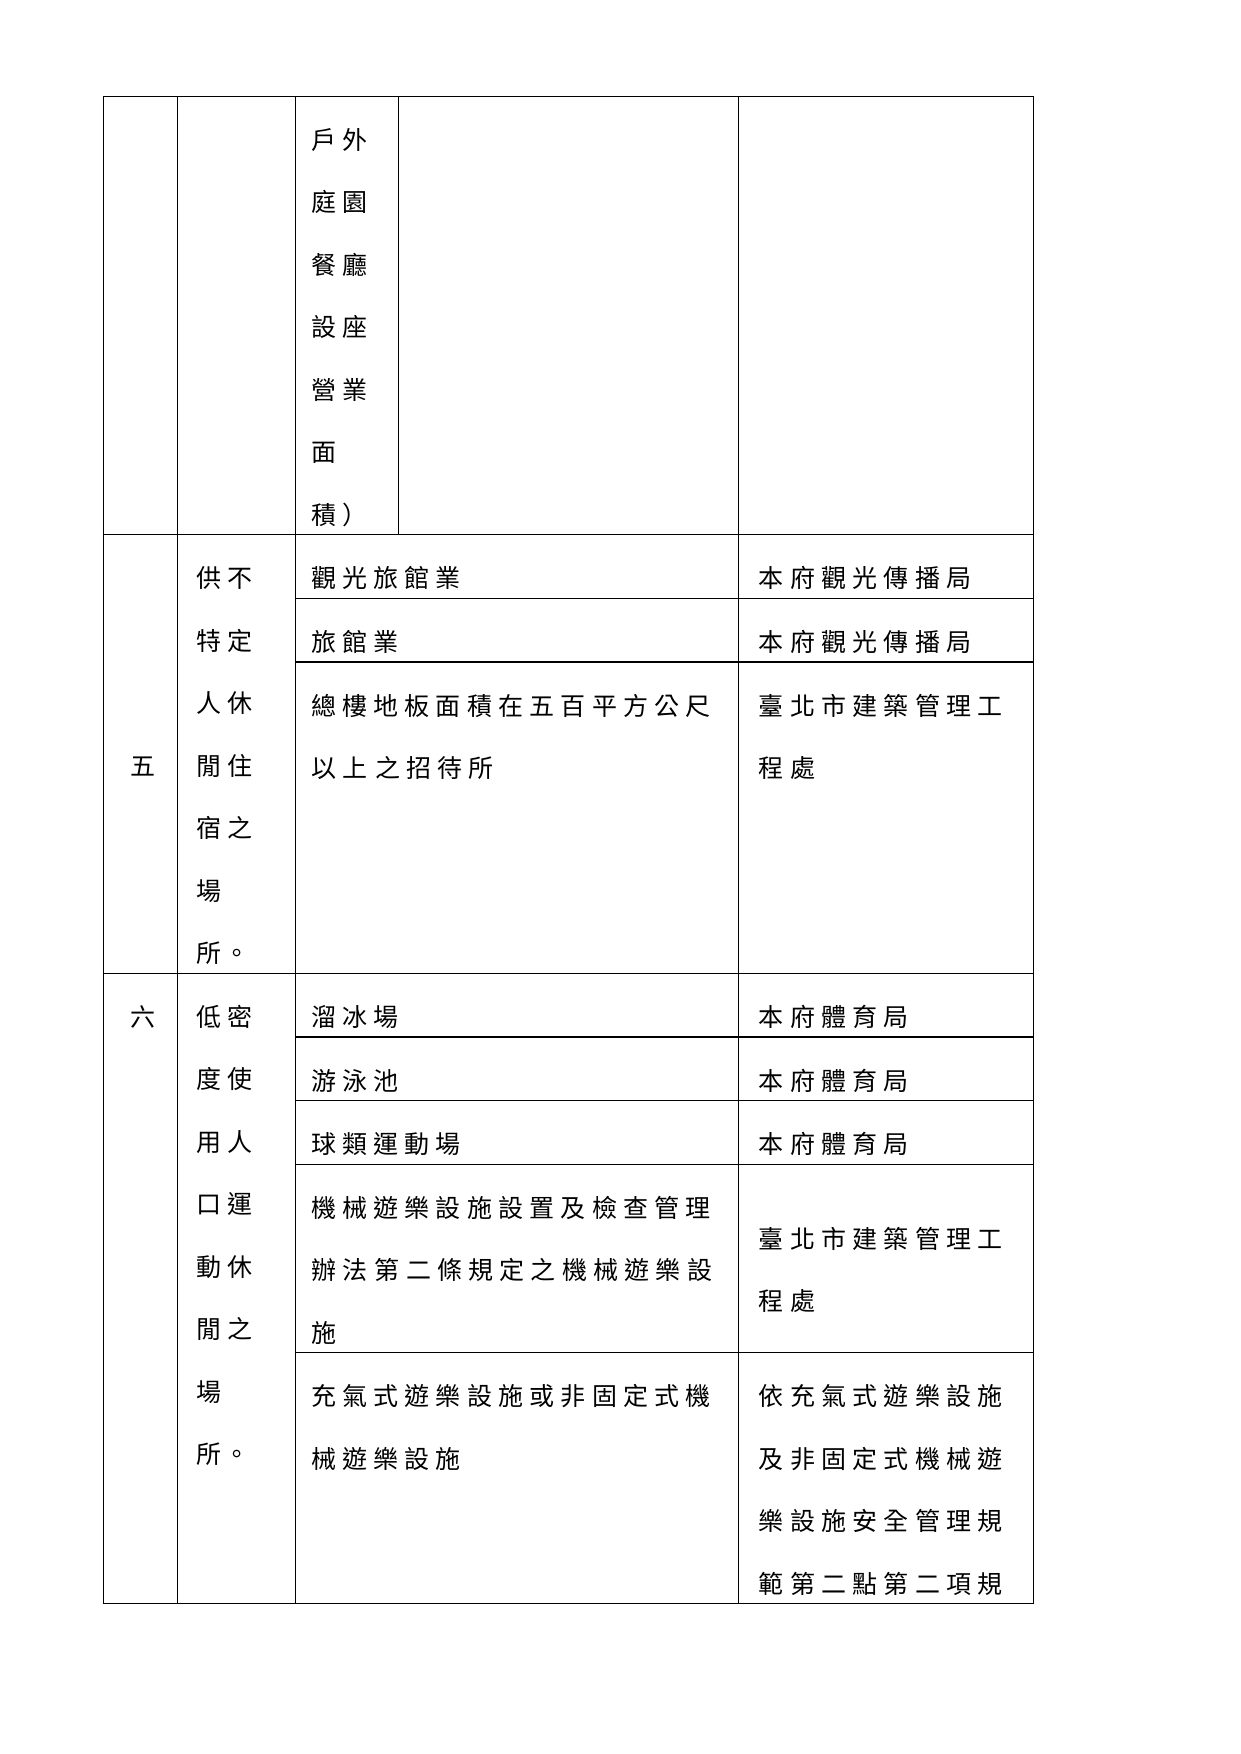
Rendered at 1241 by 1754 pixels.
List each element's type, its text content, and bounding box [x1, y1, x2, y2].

table_cell 低密度使用人口運動休閒之場所。 [178, 974, 295, 1603]
table_cell 本府觀光傳播局 [739, 535, 1033, 598]
table_cell 總樓地板面積在五百平方公尺以上之招待所 [296, 663, 738, 973]
table_cell 本府體育局 [739, 1038, 1033, 1100]
table_cell 本府體育局 [739, 974, 1033, 1036]
table_cell 六 [104, 974, 177, 1603]
table_cell 溜冰場 [296, 974, 738, 1036]
table_cell [399, 97, 738, 534]
table_cell 充氣式遊樂設施或非固定式機械遊樂設施 [296, 1353, 738, 1603]
table_cell [178, 97, 295, 534]
table_cell 臺北市建築管理工程處 [739, 663, 1033, 973]
table_cell [104, 97, 177, 534]
table_cell 機械遊樂設施設置及檢查管理辦法第二條規定之機械遊樂設施 [296, 1165, 738, 1352]
table_cell 供不特定人休閒住宿之場所。 [178, 535, 295, 973]
table_cell 游泳池 [296, 1038, 738, 1100]
table_cell 觀光旅館業 [296, 535, 738, 598]
table_cell 依充氣式遊樂設施及非固定式機械遊樂設施安全管理規範第二點第二項規 [739, 1353, 1033, 1603]
table_cell 本府觀光傳播局 [739, 599, 1033, 661]
table_cell 五 [104, 535, 177, 973]
table_cell 球類運動場 [296, 1101, 738, 1163]
table_cell 戶外庭園餐廳設座營業面積） [296, 97, 398, 534]
table_cell 臺北市建築管理工程處 [739, 1165, 1033, 1352]
table_cell [739, 97, 1033, 534]
table_cell 本府體育局 [739, 1101, 1033, 1163]
table_cell 旅館業 [296, 599, 738, 661]
